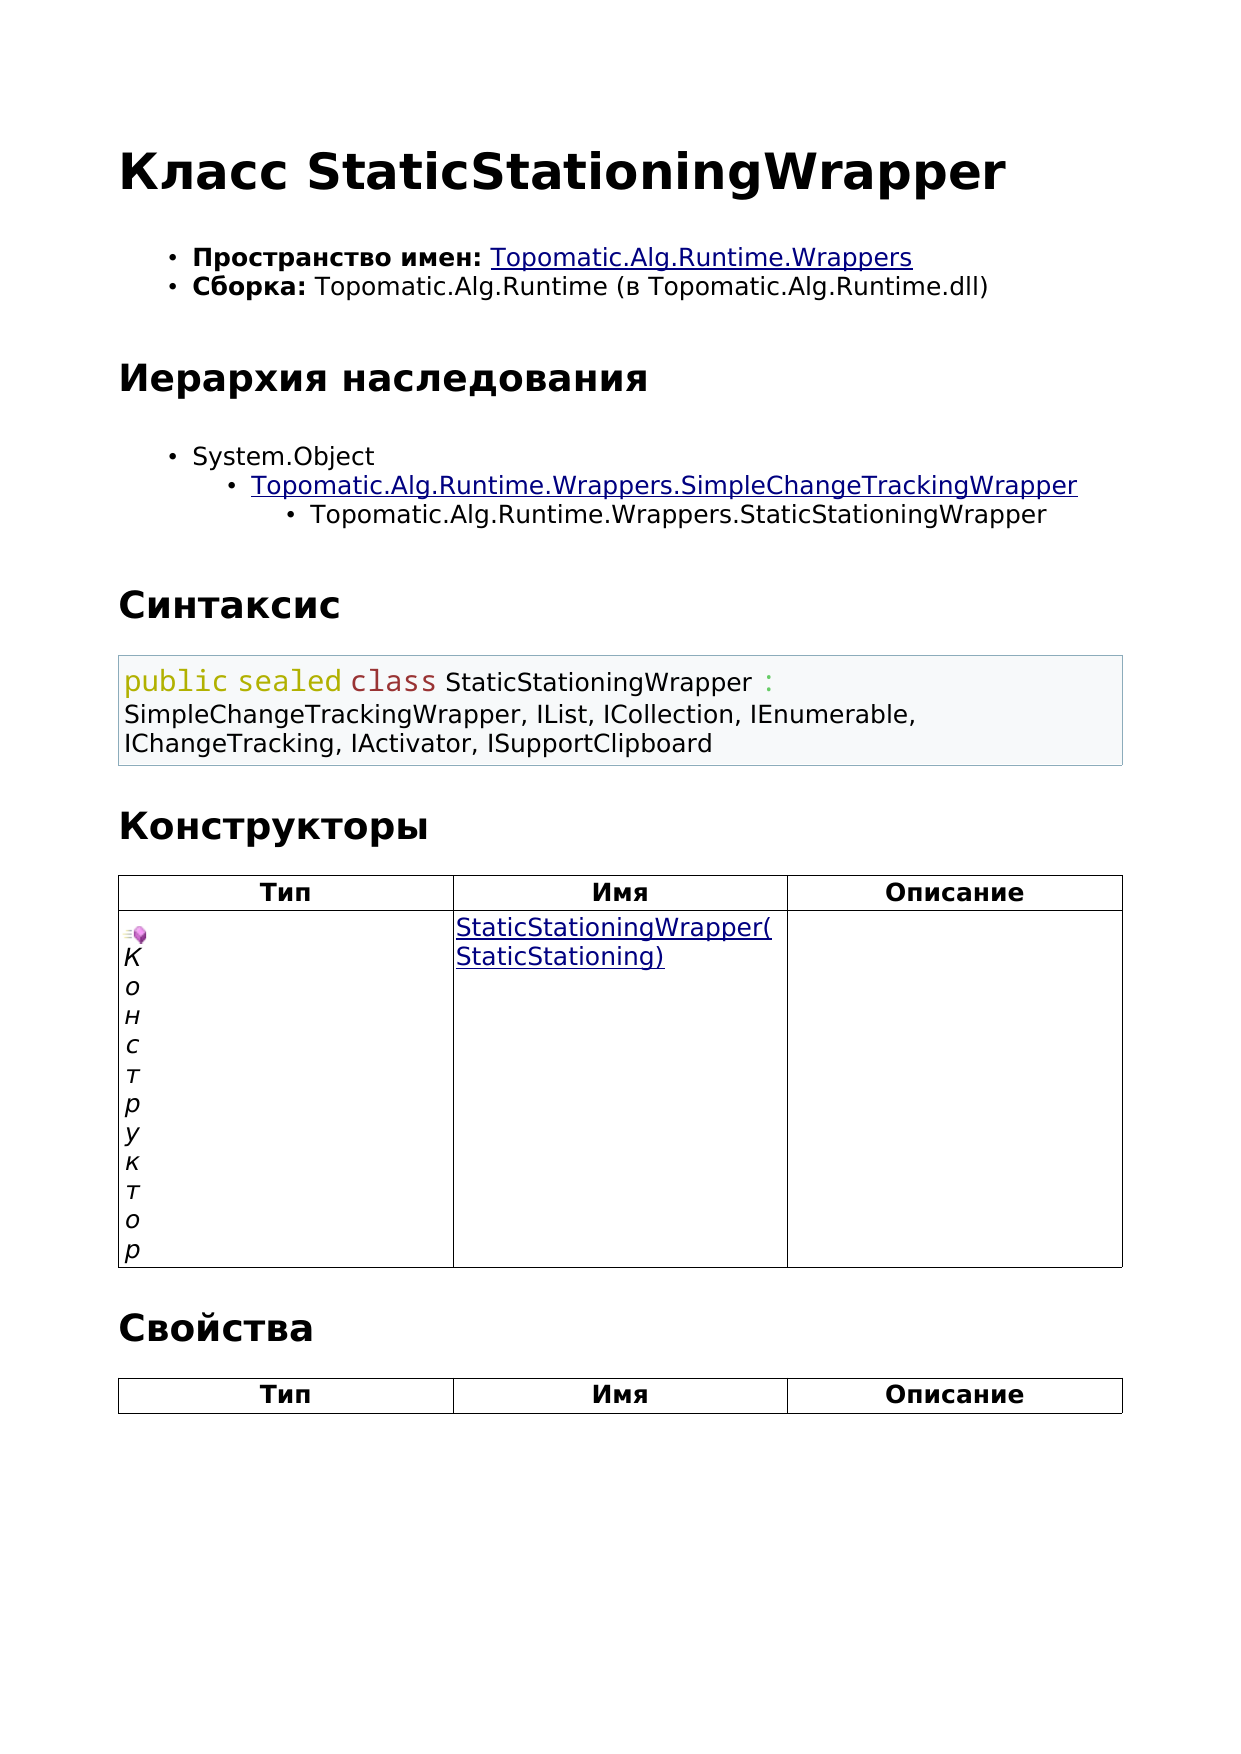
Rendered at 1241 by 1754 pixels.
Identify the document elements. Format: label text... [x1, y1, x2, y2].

table_header Имя [454, 1379, 787, 1413]
picture [121, 926, 147, 944]
subtitle Класс StaticStationingWrapper [118, 143, 1122, 201]
table_header Имя [454, 876, 787, 910]
table_header public sealed class StaticStationingWrapper : SimpleChangeTrackingWrapper, IList, ICollection, IEnumerable, IChangeTracking, IActivator, ISupportClipboard [119, 656, 1122, 764]
table_header Описание [788, 876, 1122, 910]
list Сборка: Topomatic.Alg.Runtime (в Topomatic.Alg.Runtime.dll) [177, 272, 1122, 302]
list Пространство имен: Topomatic.Alg.Runtime.Wrappers [177, 243, 1122, 272]
subtitle Синтаксис [118, 584, 1122, 627]
list Topomatic.Alg.Runtime.Wrappers.SimpleChangeTrackingWrapper [236, 471, 1122, 500]
list System.Object [177, 442, 1122, 471]
table_cell [119, 911, 453, 1267]
table_cell [788, 911, 1122, 1267]
list Topomatic.Alg.Runtime.Wrappers.StaticStationingWrapper [295, 500, 1122, 529]
table_header Описание [788, 1379, 1122, 1413]
table_cell StaticStationingWrapper(StaticStationing) [454, 911, 787, 1267]
table_header Тип [119, 876, 453, 910]
subtitle Свойства [118, 1307, 1122, 1350]
subtitle Иерархия наследования [118, 356, 1122, 400]
table_header Тип [119, 1379, 453, 1413]
subtitle Конструкторы [118, 804, 1122, 848]
